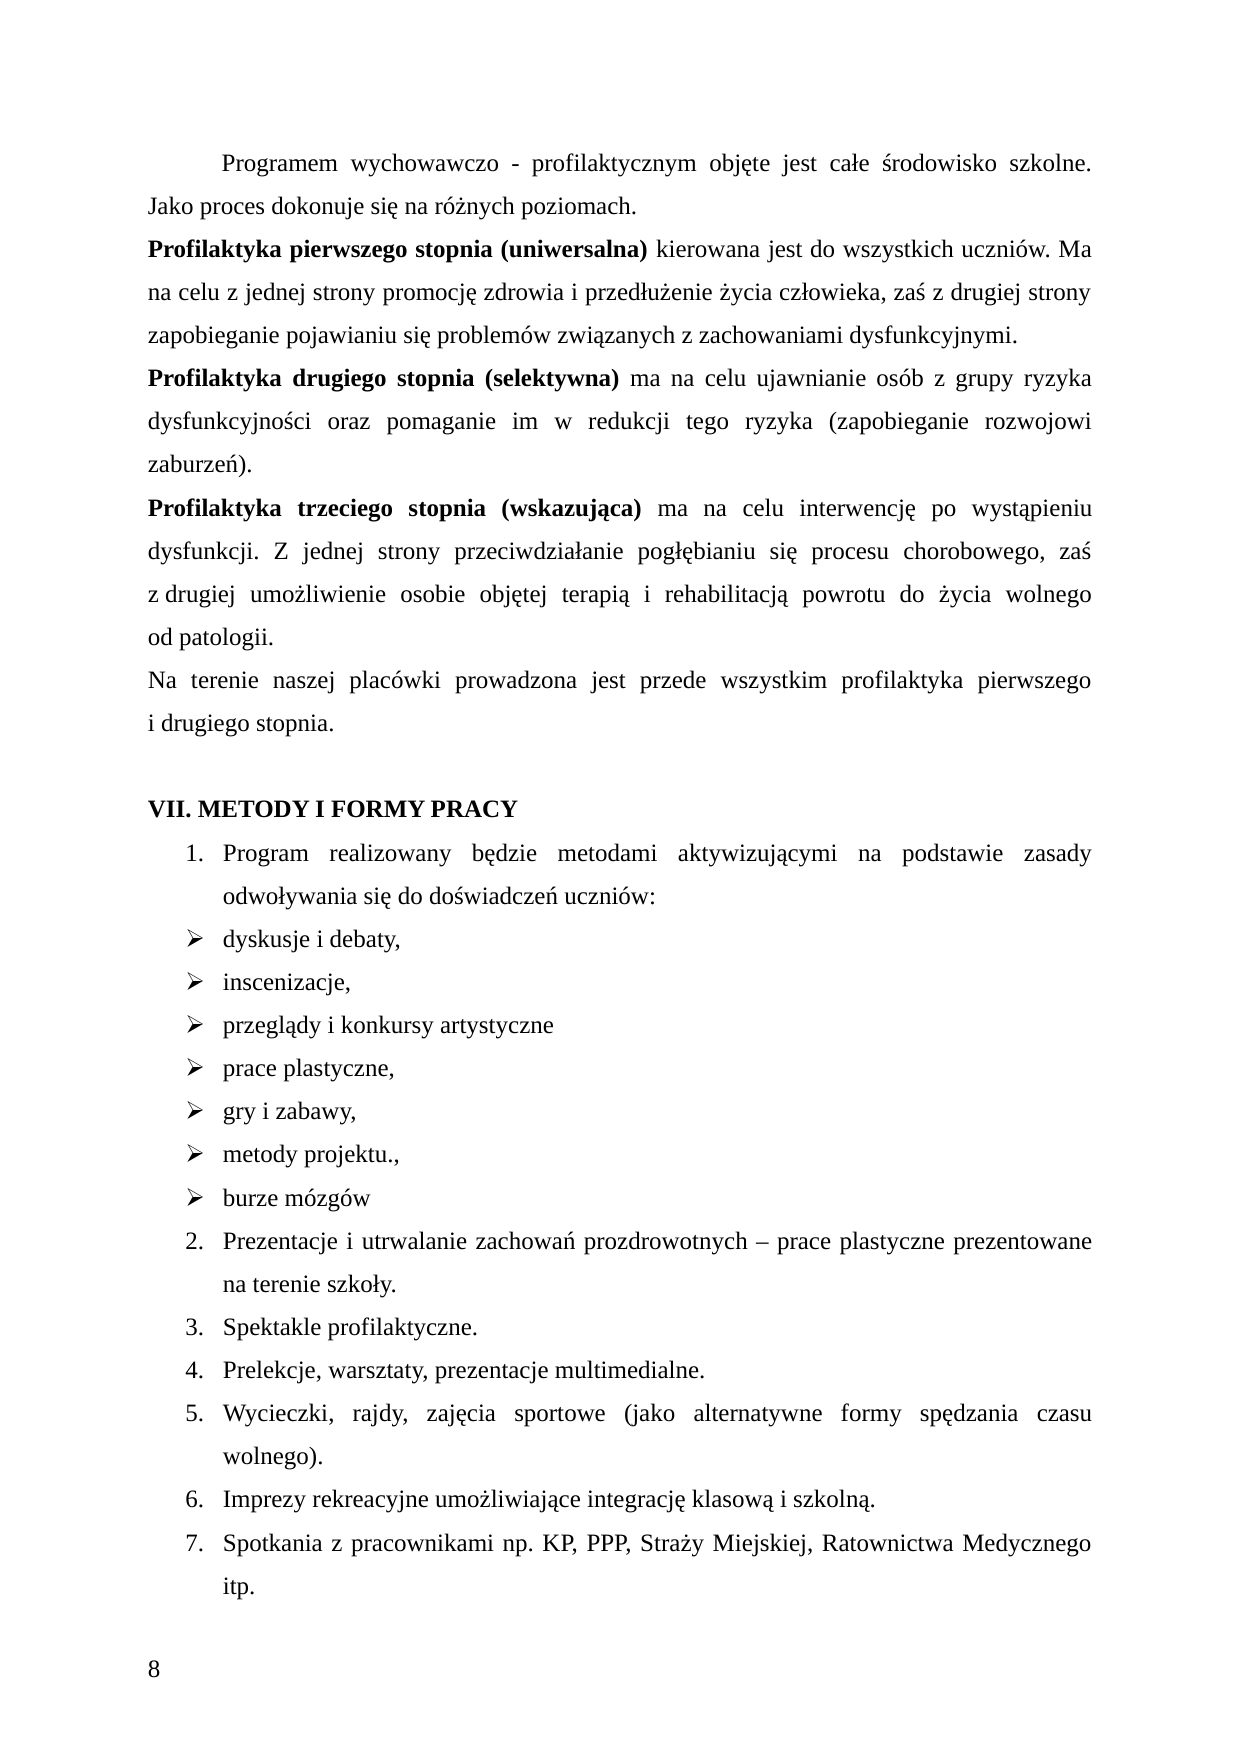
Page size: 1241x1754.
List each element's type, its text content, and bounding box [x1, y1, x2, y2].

text Profilaktyka drugiego stopnia (selektywna) ma na celu ujawnianie osób z grupy ryzyka dysfunkcyjności oraz pomaganie im w redukcji tego ryzyka (zapobieganie rozwojowi zaburzeń). [148, 363, 1093, 478]
list Spotkania z pracownikami np. KP, PPP, Straży Miejskiej, Ratownictwa Medycznego itp. [185, 1528, 1093, 1599]
list dyskusje i debaty, [185, 924, 1093, 953]
list Imprezy rekreacyjne umożliwiające integrację klasową i szkolną. [185, 1484, 1093, 1513]
list Prezentacje i utrwalanie zachowań prozdrowotnych – prace plastyczne prezentowane na terenie szkoły. [185, 1226, 1093, 1298]
text Na terenie naszej placówki prowadzona jest przede wszystkim profilaktyka pierwszego i drugiego stopnia. [148, 665, 1093, 737]
text Profilaktyka pierwszego stopnia (uniwersalna) kierowana jest do wszystkich uczniów. Ma na celu z jednej strony promocję zdrowia i przedłużenie życia człowieka, zaś z drugiej strony zapobieganie pojawianiu się problemów związanych z zachowaniami dysfunkcyjnymi. [148, 234, 1093, 349]
list przeglądy i konkursy artystyczne [185, 1010, 1093, 1039]
list gry i zabawy, [185, 1096, 1093, 1125]
list Program realizowany będzie metodami aktywizującymi na podstawie zasady odwoływania się do doświadczeń uczniów: [185, 838, 1093, 909]
list Prelekcje, warsztaty, prezentacje multimedialne. [185, 1355, 1093, 1384]
text Programem wychowawczo - profilaktycznym objęte jest całe środowisko szkolne. Jako proces dokonuje się na różnych poziomach. [148, 148, 1093, 219]
list metody projektu., [185, 1139, 1093, 1168]
text Profilaktyka trzeciego stopnia (wskazująca) ma na celu interwencję po wystąpieniu dysfunkcji. Z jednej strony przeciwdziałanie pogłębianiu się procesu chorobowego, zaś z drugiej umożliwienie osobie objętej terapią i rehabilitacją powrotu do życia wolnego od patologii. [148, 493, 1093, 651]
list prace plastyczne, [185, 1053, 1093, 1082]
list Spektakle profilaktyczne. [185, 1312, 1093, 1341]
text VII. METODY I FORMY PRACY [148, 794, 1093, 823]
list burze mózgów [185, 1183, 1093, 1211]
list inscenizacje, [185, 967, 1093, 996]
list Wycieczki, rajdy, zajęcia sportowe (jako alternatywne formy spędzania czasu wolnego). [185, 1398, 1093, 1470]
